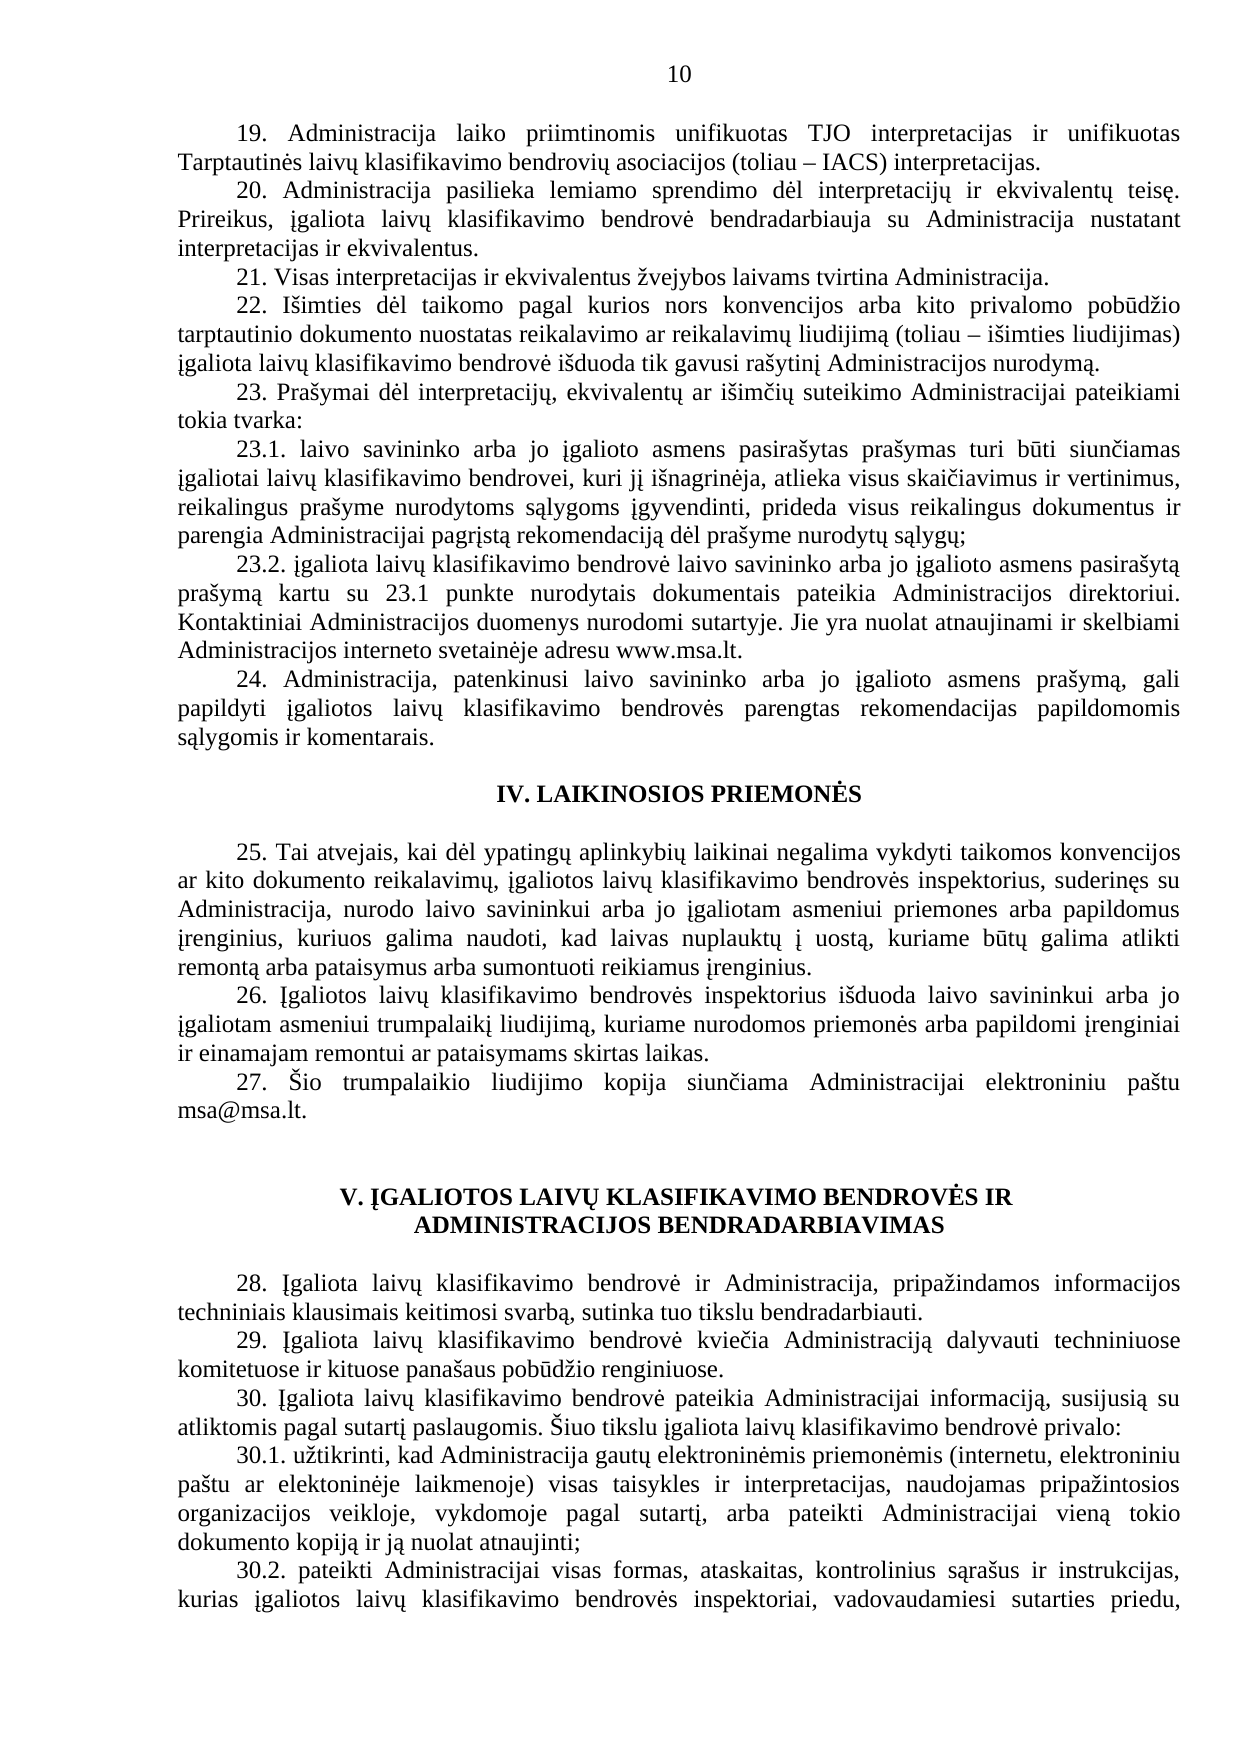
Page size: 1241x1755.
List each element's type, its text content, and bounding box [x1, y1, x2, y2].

text 30.1. užtikrinti, kad Administracija gautų elektroninėmis priemonėmis (internetu, elektroniniu paštu ar elektoninėje laikmenoje) visas taisykles ir interpretacijas, naudojamas pripažintosios organizacijos veikloje, vykdomoje pagal sutartį, arba pateikti Administracijai vieną tokio dokumento kopiją ir ją nuolat atnaujinti; [177, 1441, 1181, 1556]
text 21. Visas interpretacijas ir ekvivalentus žvejybos laivams tvirtina Administracija. [177, 262, 1181, 291]
text V. ĮGALIOTOS laivų klasifikavimo BENDROVĖS IR ADMINISTRACIJOS BENDRADARBIAVIMAS [177, 1182, 1181, 1239]
text 27. Šio trumpalaikio liudijimo kopija siunčiama Administracijai elektroniniu paštu msa@msa.lt. [177, 1067, 1181, 1124]
text IV. LAIKINOSIOS PRIEMONĖS [177, 779, 1181, 808]
text 29. Įgaliota laivų klasifikavimo bendrovė kviečia Administraciją dalyvauti techniniuose komitetuose ir kituose panašaus pobūdžio renginiuose. [177, 1326, 1181, 1383]
text 23.1. laivo savininko arba jo įgalioto asmens pasirašytas prašymas turi būti siunčiamas įgaliotai laivų klasifikavimo bendrovei, kuri jį išnagrinėja, atlieka visus skaičiavimus ir vertinimus, reikalingus prašyme nurodytoms sąlygoms įgyvendinti, prideda visus reikalingus dokumentus ir parengia Administracijai pagrįstą rekomendaciją dėl prašyme nurodytų sąlygų; [177, 434, 1181, 549]
text 20. Administracija pasilieka lemiamo sprendimo dėl interpretacijų ir ekvivalentų teisę. Prireikus, įgaliota laivų klasifikavimo bendrovė bendradarbiauja su Administracija nustatant interpretacijas ir ekvivalentus. [177, 176, 1181, 262]
text 19. Administracija laiko priimtinomis unifikuotas TJO interpretacijas ir unifikuotas Tarptautinės laivų klasifikavimo bendrovių asociacijos (toliau – IACS) interpretacijas. [177, 118, 1181, 176]
text 23. Prašymai dėl interpretacijų, ekvivalentų ar išimčių suteikimo Administracijai pateikiami tokia tvarka: [177, 377, 1181, 434]
text 25. Tai atvejais, kai dėl ypatingų aplinkybių laikinai negalima vykdyti taikomos konvencijos ar kito dokumento reikalavimų, įgaliotos laivų klasifikavimo bendrovės inspektorius, suderinęs su Administracija, nurodo laivo savininkui arba jo įgaliotam asmeniui priemones arba papildomus įrenginius, kuriuos galima naudoti, kad laivas nuplauktų į uostą, kuriame būtų galima atlikti remontą arba pataisymus arba sumontuoti reikiamus įrenginius. [177, 837, 1181, 981]
text 28. Įgaliota laivų klasifikavimo bendrovė ir Administracija, pripažindamos informacijos techniniais klausimais keitimosi svarbą, sutinka tuo tikslu bendradarbiauti. [177, 1268, 1181, 1326]
text 30.2. pateikti Administracijai visas formas, ataskaitas, kontrolinius sąrašus ir instrukcijas, kurias įgaliotos laivų klasifikavimo bendrovės inspektoriai, vadovaudamiesi sutarties priedu, [177, 1556, 1181, 1613]
text 22. Išimties dėl taikomo pagal kurios nors konvencijos arba kito privalomo pobūdžio tarptautinio dokumento nuostatas reikalavimo ar reikalavimų liudijimą (toliau – išimties liudijimas) įgaliota laivų klasifikavimo bendrovė išduoda tik gavusi rašytinį Administracijos nurodymą. [177, 291, 1181, 377]
text 23.2. įgaliota laivų klasifikavimo bendrovė laivo savininko arba jo įgalioto asmens pasirašytą prašymą kartu su 23.1 punkte nurodytais dokumentais pateikia Administracijos direktoriui. Kontaktiniai Administracijos duomenys nurodomi sutartyje. Jie yra nuolat atnaujinami ir skelbiami Administracijos interneto svetainėje adresu www.msa.lt. [177, 549, 1181, 664]
text 24. Administracija, patenkinusi laivo savininko arba jo įgalioto asmens prašymą, gali papildyti įgaliotos laivų klasifikavimo bendrovės parengtas rekomendacijas papildomomis sąlygomis ir komentarais. [177, 664, 1181, 751]
text 26. Įgaliotos laivų klasifikavimo bendrovės inspektorius išduoda laivo savininkui arba jo įgaliotam asmeniui trumpalaikį liudijimą, kuriame nurodomos priemonės arba papildomi įrenginiai ir einamajam remontui ar pataisymams skirtas laikas. [177, 981, 1181, 1067]
text 30. Įgaliota laivų klasifikavimo bendrovė pateikia Administracijai informaciją, susijusią su atliktomis pagal sutartį paslaugomis. Šiuo tikslu įgaliota laivų klasifikavimo bendrovė privalo: [177, 1383, 1181, 1441]
